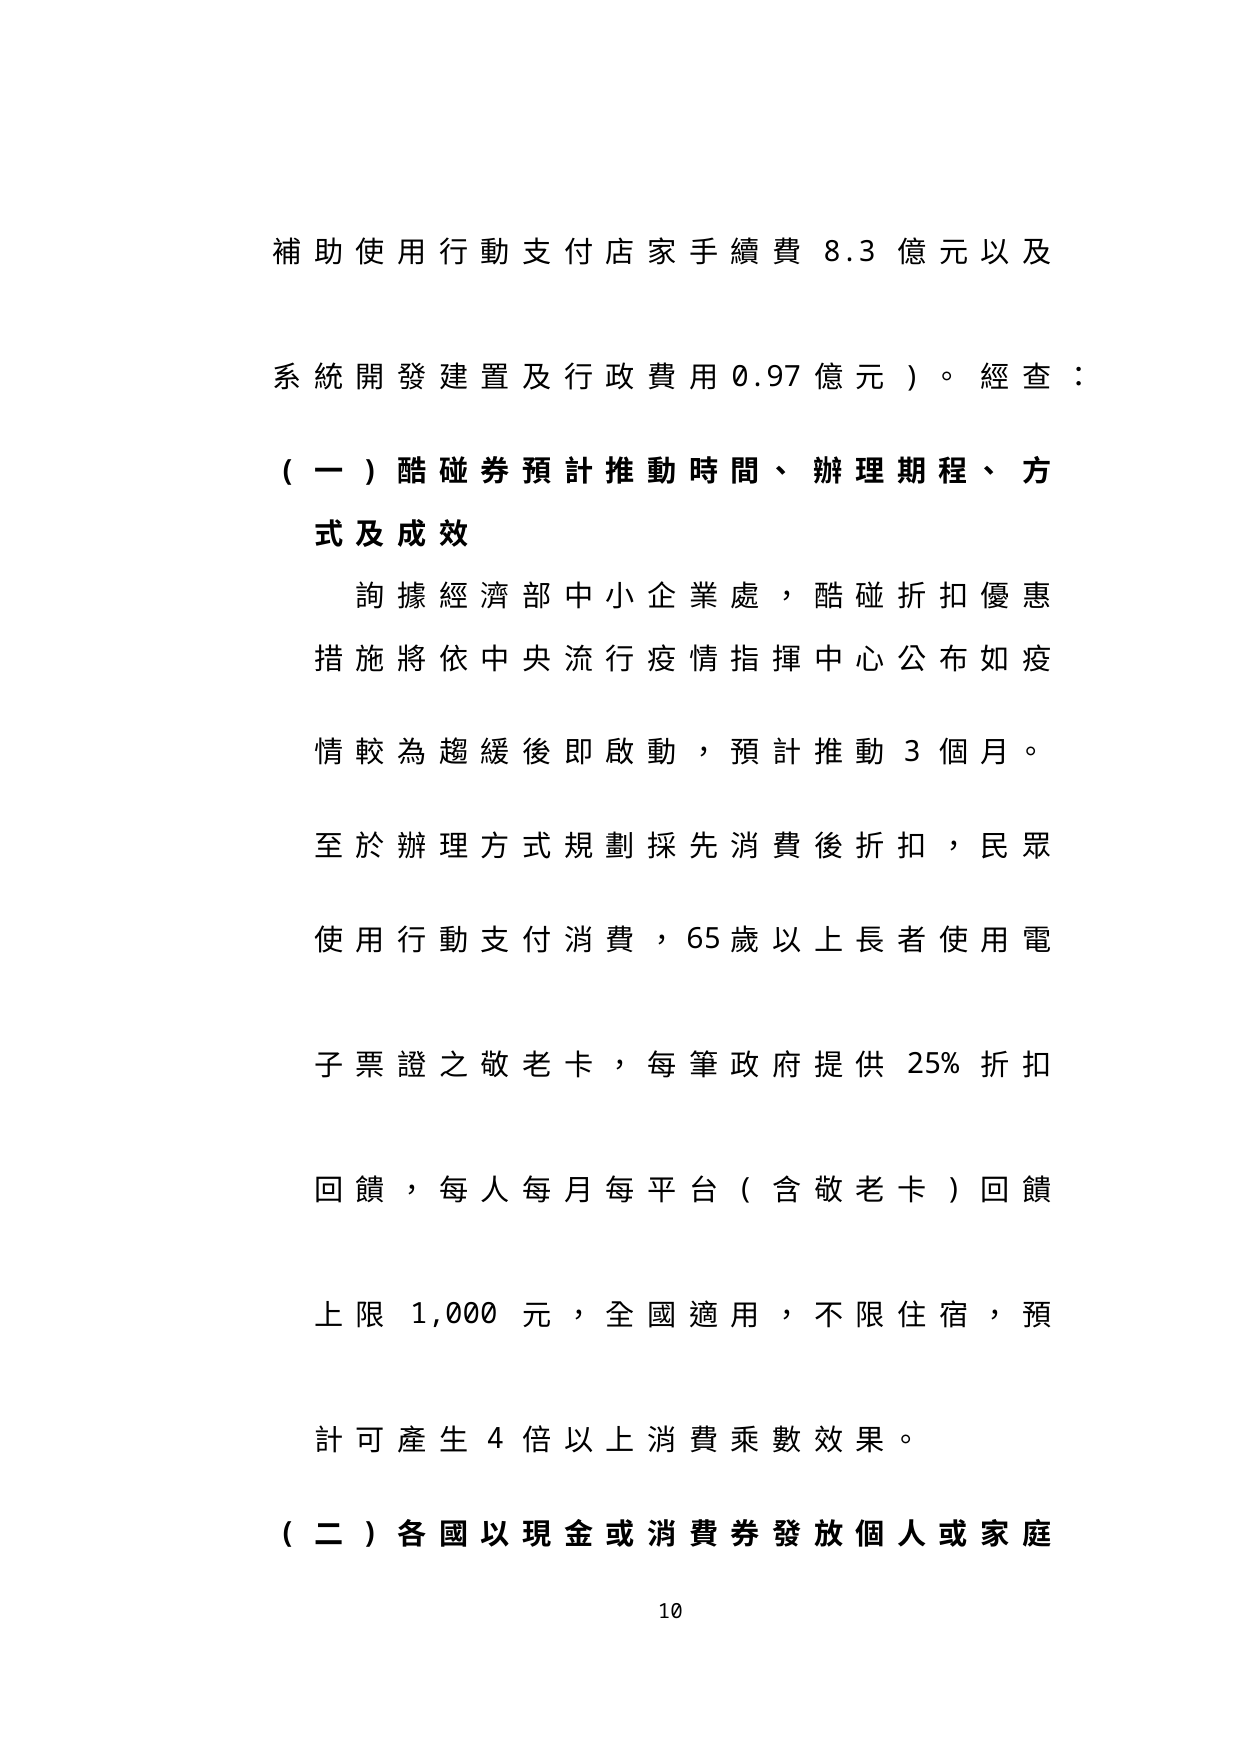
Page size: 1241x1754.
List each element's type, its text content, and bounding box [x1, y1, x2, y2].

text (二)各國以現金或消費券發放個人或家庭 [242, 1490, 1058, 1552]
text (一)酷碰券預計推動時間、辦理期程、方式及成效 [242, 427, 1058, 552]
text 經濟部於「其他經濟服務支出-嚴重特殊傳染性肺炎紓困振興」下編列辦理刺激國內民眾消費措施(以下簡稱酷碰券)等所需經費110.97億元(包括回饋消費者101.7億元、補助使用行動支付店家手續費8.3億元以及系統開發建置及行政費用0.97億元)。經查： [242, 177, 1058, 427]
text 詢據經濟部中小企業處，酷碰折扣優惠措施將依中央流行疫情指揮中心公布如疫情較為趨緩後即啟動，預計推動3個月。至於辦理方式規劃採先消費後折扣，民眾使用行動支付消費，65歲以上長者使用電子票證之敬老卡，每筆政府提供25%折扣回饋，每人每月每平台(含敬老卡)回饋上限1,000元，全國適用，不限住宿，預計可產生4倍以上消費乘數效果。 [271, 552, 1058, 1490]
